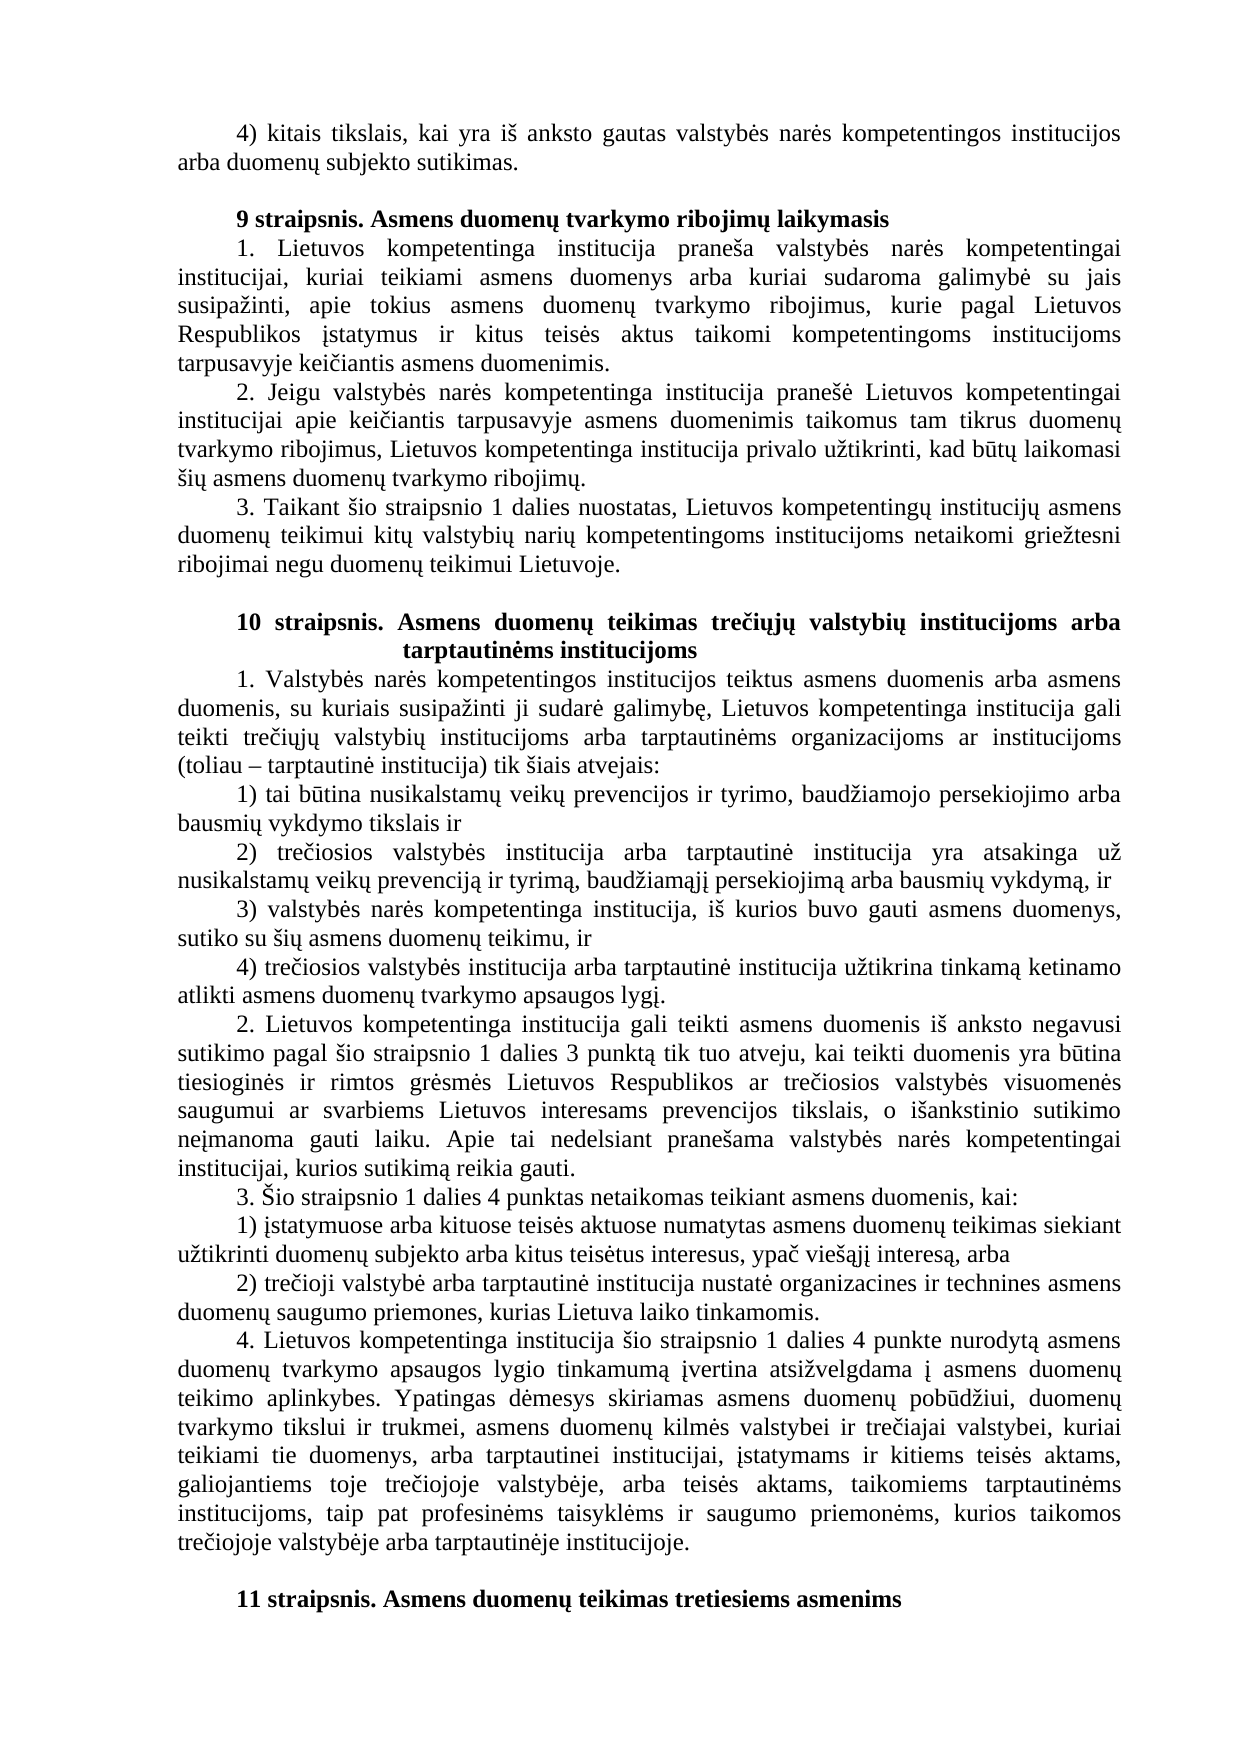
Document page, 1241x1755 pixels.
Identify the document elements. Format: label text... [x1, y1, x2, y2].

text 1. Valstybės narės kompetentingos institucijos teiktus asmens duomenis arba asmens duomenis, su kuriais susipažinti ji sudarė galimybę, Lietuvos kompetentinga institucija gali teikti trečiųjų valstybių institucijoms arba tarptautinėms organizacijoms ar institucijoms (toliau – tarptautinė institucija) tik šiais atvejais: [177, 664, 1122, 779]
text 11 straipsnis. Asmens duomenų teikimas tretiesiems asmenims [177, 1584, 1122, 1613]
text 4. Lietuvos kompetentinga institucija šio straipsnio 1 dalies 4 punkte nurodytą asmens duomenų tvarkymo apsaugos lygio tinkamumą įvertina atsižvelgdama į asmens duomenų teikimo aplinkybes. Ypatingas dėmesys skiriamas asmens duomenų pobūdžiui, duomenų tvarkymo tikslui ir trukmei, asmens duomenų kilmės valstybei ir trečiajai valstybei, kuriai teikiami tie duomenys, arba tarptautinei institucijai, įstatymams ir kitiems teisės aktams, galiojantiems toje trečiojoje valstybėje, arba teisės aktams, taikomiems tarptautinėms institucijoms, taip pat profesinėms taisyklėms ir saugumo priemonėms, kurios taikomos trečiojoje valstybėje arba tarptautinėje institucijoje. [177, 1326, 1122, 1556]
text 1) įstatymuose arba kituose teisės aktuose numatytas asmens duomenų teikimas siekiant užtikrinti duomenų subjekto arba kitus teisėtus interesus, ypač viešąjį interesą, arba [177, 1211, 1122, 1268]
text 4) kitais tikslais, kai yra iš anksto gautas valstybės narės kompetentingos institucijos arba duomenų subjekto sutikimas. [177, 118, 1122, 176]
text 3. Šio straipsnio 1 dalies 4 punktas netaikomas teikiant asmens duomenis, kai: [177, 1182, 1122, 1211]
text 3. Taikant šio straipsnio 1 dalies nuostatas, Lietuvos kompetentingų institucijų asmens duomenų teikimui kitų valstybių narių kompetentingoms institucijoms netaikomi griežtesni ribojimai negu duomenų teikimui Lietuvoje. [177, 492, 1122, 578]
text 1) tai būtina nusikalstamų veikų prevencijos ir tyrimo, baudžiamojo persekiojimo arba bausmių vykdymo tikslais ir [177, 779, 1122, 837]
text 9 straipsnis. Asmens duomenų tvarkymo ribojimų laikymasis [177, 204, 1122, 233]
text 1. Lietuvos kompetentinga institucija praneša valstybės narės kompetentingai institucijai, kuriai teikiami asmens duomenys arba kuriai sudaroma galimybė su jais susipažinti, apie tokius asmens duomenų tvarkymo ribojimus, kurie pagal Lietuvos Respublikos įstatymus ir kitus teisės aktus taikomi kompetentingoms institucijoms tarpusavyje keičiantis asmens duomenimis. [177, 233, 1122, 377]
text 2) trečiosios valstybės institucija arba tarptautinė institucija yra atsakinga už nusikalstamų veikų prevenciją ir tyrimą, baudžiamąjį persekiojimą arba bausmių vykdymą, ir [177, 837, 1122, 894]
text 2) trečioji valstybė arba tarptautinė institucija nustatė organizacines ir technines asmens duomenų saugumo priemones, kurias Lietuva laiko tinkamomis. [177, 1268, 1122, 1326]
text 4) trečiosios valstybės institucija arba tarptautinė institucija užtikrina tinkamą ketinamo atlikti asmens duomenų tvarkymo apsaugos lygį. [177, 952, 1122, 1009]
text 2. Jeigu valstybės narės kompetentinga institucija pranešė Lietuvos kompetentingai institucijai apie keičiantis tarpusavyje asmens duomenimis taikomus tam tikrus duomenų tvarkymo ribojimus, Lietuvos kompetentinga institucija privalo užtikrinti, kad būtų laikomasi šių asmens duomenų tvarkymo ribojimų. [177, 377, 1122, 492]
text 10 straipsnis. Asmens duomenų teikimas trečiųjų valstybių institucijoms arba tarptautinėms institucijoms [236, 607, 1122, 664]
text 3) valstybės narės kompetentinga institucija, iš kurios buvo gauti asmens duomenys, sutiko su šių asmens duomenų teikimu, ir [177, 894, 1122, 952]
text 2. Lietuvos kompetentinga institucija gali teikti asmens duomenis iš anksto negavusi sutikimo pagal šio straipsnio 1 dalies 3 punktą tik tuo atveju, kai teikti duomenis yra būtina tiesioginės ir rimtos grėsmės Lietuvos Respublikos ar trečiosios valstybės visuomenės saugumui ar svarbiems Lietuvos interesams prevencijos tikslais, o išankstinio sutikimo neįmanoma gauti laiku. Apie tai nedelsiant pranešama valstybės narės kompetentingai institucijai, kurios sutikimą reikia gauti. [177, 1009, 1122, 1182]
